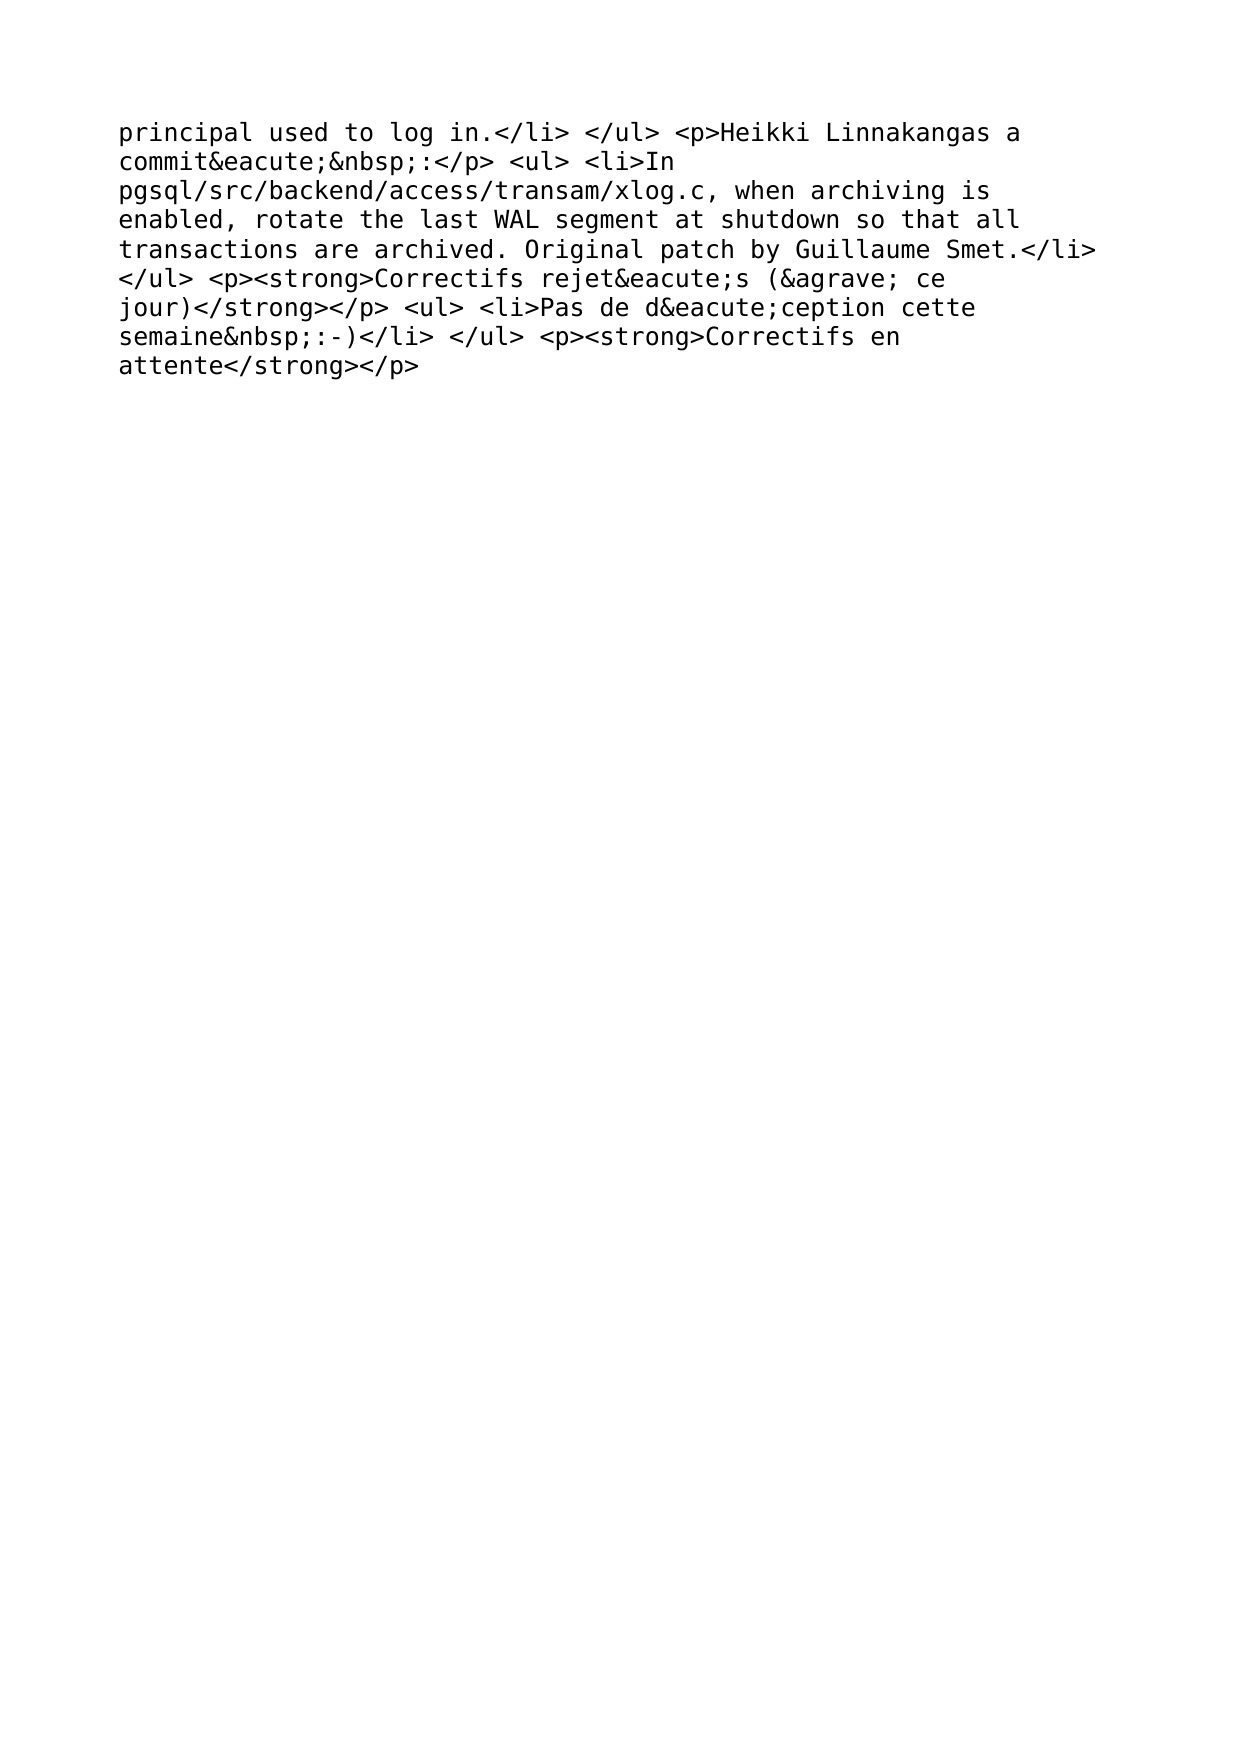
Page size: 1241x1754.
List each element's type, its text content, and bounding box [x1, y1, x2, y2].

text principal used to log in.</li> </ul> <p>Heikki Linnakangas a commit&eacute;&nbsp;:</p> <ul> <li>In pgsql/src/backend/access/transam/xlog.c, when archiving is enabled, rotate the last WAL segment at shutdown so that all transactions are archived. Original patch by Guillaume Smet.</li> </ul> <p><strong>Correctifs rejet&eacute;s (&agrave; ce jour)</strong></p> <ul> <li>Pas de d&eacute;ception cette semaine&nbsp;:-)</li> </ul> <p><strong>Correctifs en attente</strong></p> [118, 118, 1122, 381]
